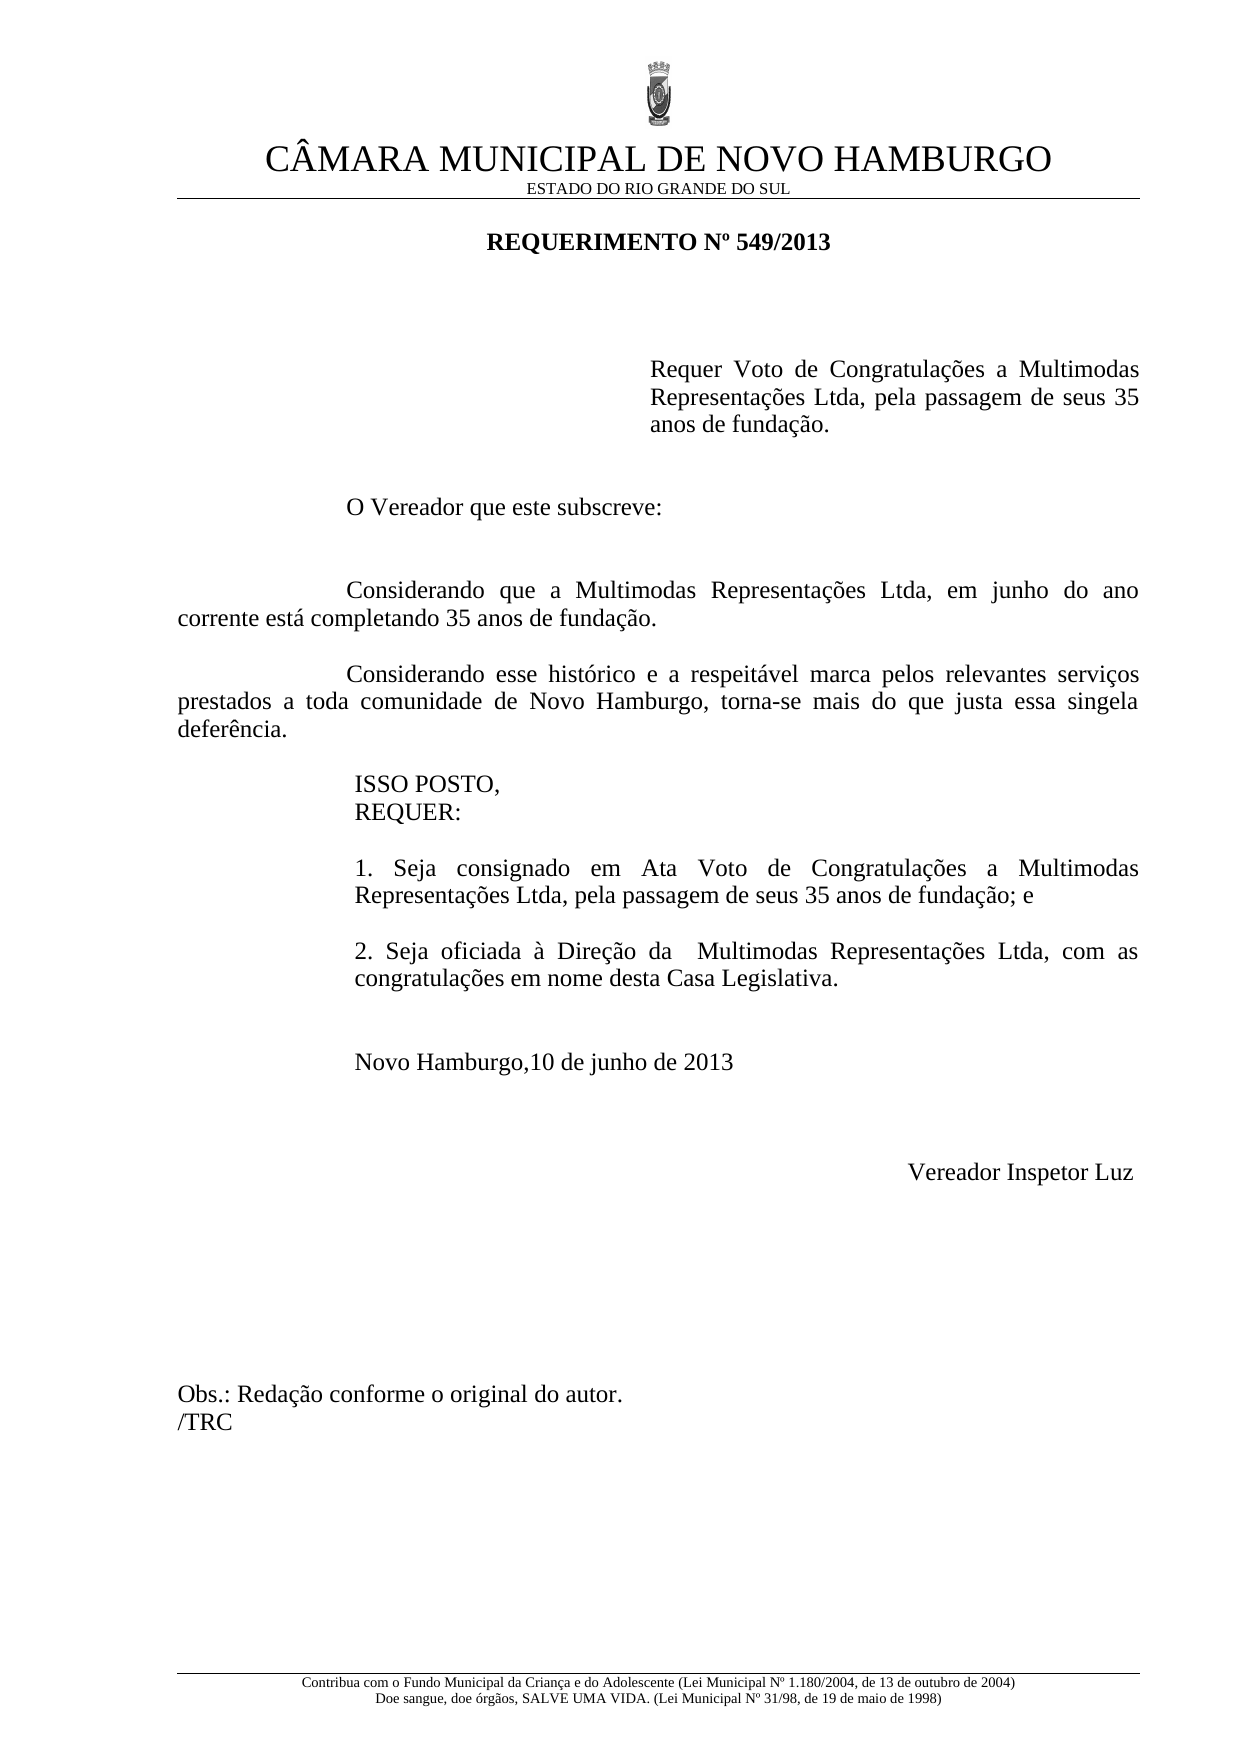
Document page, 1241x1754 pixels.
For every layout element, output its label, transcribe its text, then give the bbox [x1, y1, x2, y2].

text ISSO POSTO, [177, 771, 1140, 798]
text 2. Seja oficiada à Direção da Multimodas Representações Ltda, com as congratulações em nome desta Casa Legislativa. [354, 937, 1140, 992]
title REQUERIMENTO Nº 549/2013 [177, 228, 1140, 256]
text O Vereador que este subscreve: [177, 493, 1140, 521]
text Obs.: Redação conforme o original do autor. [177, 1380, 1140, 1408]
text Vereador Inspetor Luz [177, 1158, 1140, 1186]
text 1. Seja consignado em Ata Voto de Congratulações a Multimodas Representações Ltda, pela passagem de seus 35 anos de fundação; e [354, 854, 1140, 909]
text Considerando que a Multimodas Representações Ltda, em junho do ano corrente está completando 35 anos de fundação. [177, 577, 1140, 632]
text Considerando esse histórico e a respeitável marca pelos relevantes serviços prestados a toda comunidade de Novo Hamburgo, torna-se mais do que justa essa singela deferência. [177, 660, 1140, 743]
text Novo Hamburgo,10 de junho de 2013 [177, 1048, 1140, 1075]
text REQUER: [177, 798, 1140, 826]
text Requer Voto de Congratulações a Multimodas Representações Ltda, pela passagem de seus 35 anos de fundação. [650, 355, 1140, 438]
text /TRC [177, 1408, 1140, 1436]
